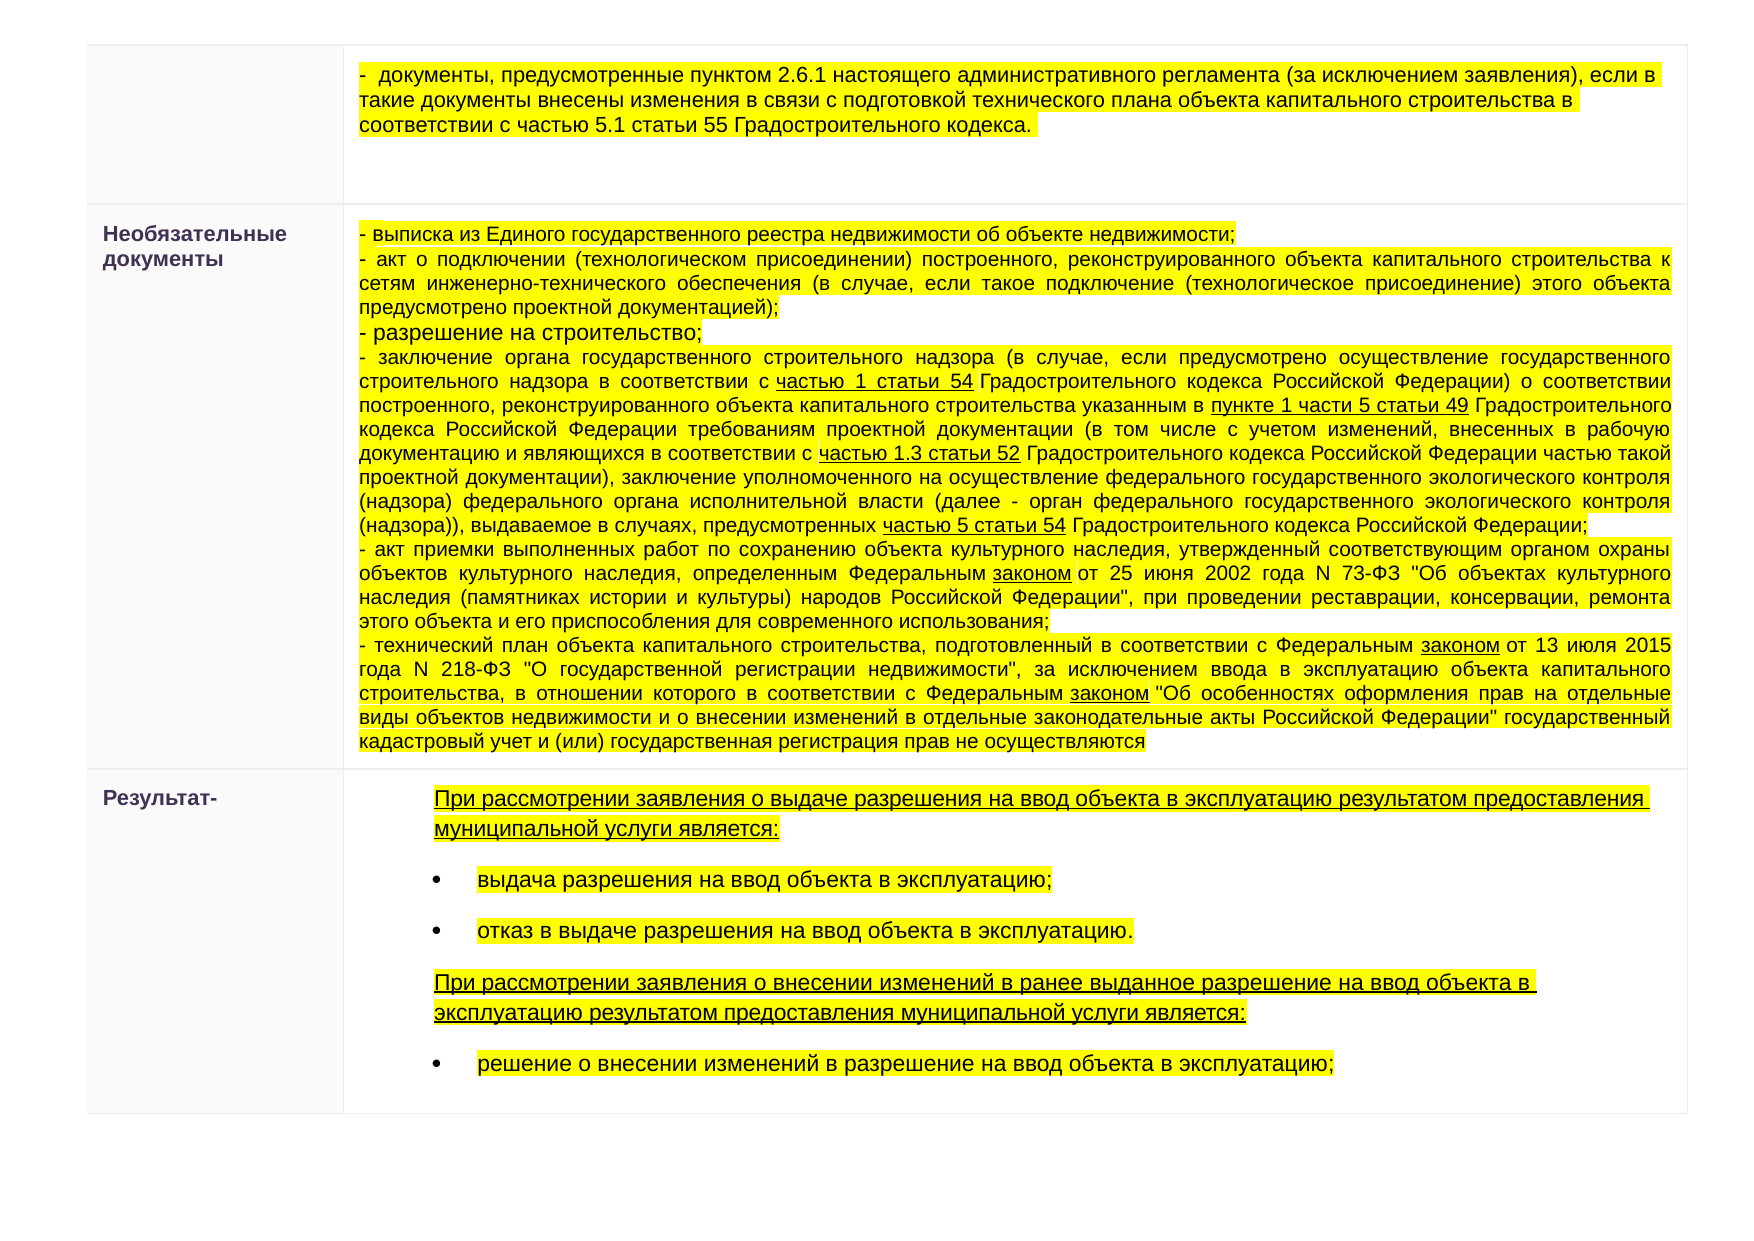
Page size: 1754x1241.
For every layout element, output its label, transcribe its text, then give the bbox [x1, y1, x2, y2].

table_cell - выписка из Единого государственного реестра недвижимости об объекте недвижимости; - акт о подключении (технологическом присоединении) построенного, реконструированного объекта капитального строительства к сетям инженерно-технического обеспечения (в случае, если такое подключение (технологическое присоединение) этого объекта предусмотрено проектной документацией); - разрешение на строительство; - заключение органа государственного строительного надзора (в случае, если предусмотрено осуществление государственного строительного надзора в соответствии с частью 1 статьи 54 Градостроительного кодекса Российской Федерации) о соответствии построенного, реконструированного объекта капитального строительства указанным в пункте 1 части 5 статьи 49 Градостроительного кодекса Российской Федерации требованиям проектной документации (в том числе с учетом изменений, внесенных в рабочую документацию и являющихся в соответствии с частью 1.3 статьи 52 Градостроительного кодекса Российской Федерации частью такой проектной документации), заключение уполномоченного на осуществление федерального государственного экологического контроля (надзора) федерального органа исполнительной власти (далее - орган федерального государственного экологического контроля (надзора)), выдаваемое в случаях, предусмотренных частью 5 статьи 54 Градостроительного кодекса Российской Федерации; - акт приемки выполненных работ по сохранению объекта культурного наследия, утвержденный соответствующим органом охраны объектов культурного наследия, определенным Федеральным законом от 25 июня 2002 года N 73-ФЗ "Об объектах культурного наследия (памятниках истории и культуры) народов Российской Федерации", при проведении реставрации, консервации, ремонта этого объекта и его приспособления для современного использования; - технический план объекта капитального строительства, подготовленный в соответствии с Федеральным законом от 13 июля 2015 года N 218-ФЗ "О государственной регистрации недвижимости", за исключением ввода в эксплуатацию объекта капитального строительства, в отношении которого в соответствии с Федеральным законом "Об особенностях оформления прав на отдельные виды объектов недвижимости и о внесении изменений в отдельные законодательные акты Российской Федерации" государственный кадастровый учет и (или) государственная регистрация прав не осуществляются [344, 205, 1687, 768]
table_cell Результат- [87, 770, 343, 1113]
table_cell При рассмотрении заявления о выдаче разрешения на ввод объекта в эксплуатацию результатом предоставления муниципальной услуги является: выдача разрешения на ввод объекта в эксплуатацию; отказ в выдаче разрешения на ввод объекта в эксплуатацию. При рассмотрении заявления о внесении изменений в ранее выданное разрешение на ввод объекта в эксплуатацию результатом предоставления муниципальной услуги является: решение о внесении изменений в разрешение на ввод объекта в эксплуатацию; отказ во внесении изменений в разрешение на ввод объекта в эксплуатацию. [344, 770, 1687, 1113]
table_cell - документы, предусмотренные пунктом 2.6.1 настоящего административного регламента (за исключением заявления), если в такие документы внесены изменения в связи с подготовкой технического плана объекта капитального строительства в соответствии с частью 5.1 статьи 55 Градостроительного кодекса. [344, 46, 1687, 203]
table_cell [87, 46, 343, 203]
table_cell Необязательные документы [87, 205, 343, 768]
